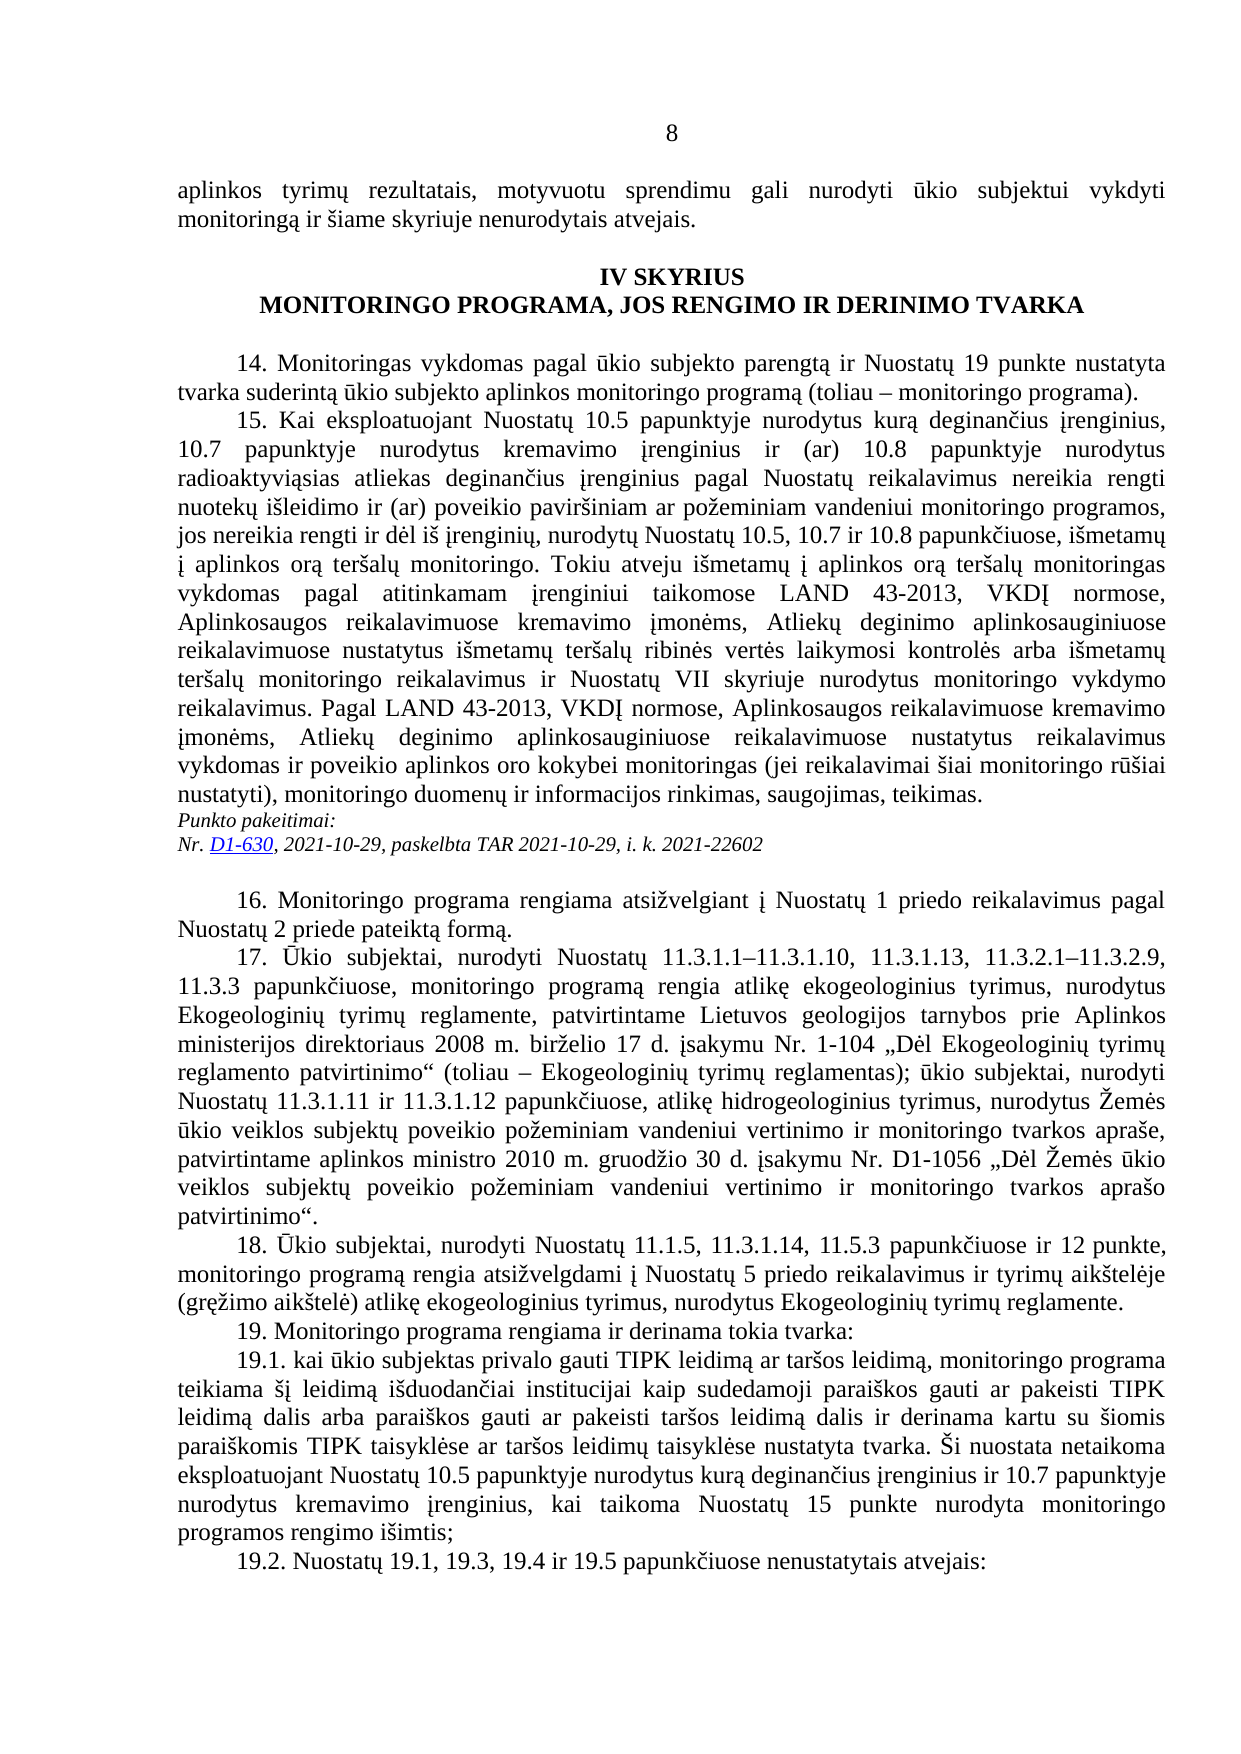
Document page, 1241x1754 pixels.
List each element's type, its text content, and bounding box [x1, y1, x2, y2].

text 17. Ūkio subjektai, nurodyti Nuostatų 11.3.1.1–11.3.1.10, 11.3.1.13, 11.3.2.1–11.3.2.9, 11.3.3 papunkčiuose, monitoringo programą rengia atlikę ekogeologinius tyrimus, nurodytus Ekogeologinių tyrimų reglamente, patvirtintame Lietuvos geologijos tarnybos prie Aplinkos ministerijos direktoriaus 2008 m. birželio 17 d. įsakymu Nr. 1-104 „Dėl Ekogeologinių tyrimų reglamento patvirtinimo“ (toliau – Ekogeologinių tyrimų reglamentas); ūkio subjektai, nurodyti Nuostatų 11.3.1.11 ir 11.3.1.12 papunkčiuose, atlikę hidrogeologinius tyrimus, nurodytus Žemės ūkio veiklos subjektų poveikio požeminiam vandeniui vertinimo ir monitoringo tvarkos apraše, patvirtintame aplinkos ministro 2010 m. gruodžio 30 d. įsakymu Nr. D1-1056 „Dėl Žemės ūkio veiklos subjektų poveikio požeminiam vandeniui vertinimo ir monitoringo tvarkos aprašo patvirtinimo“. [177, 942, 1167, 1230]
text 18. Ūkio subjektai, nurodyti Nuostatų 11.1.5, 11.3.1.14, 11.5.3 papunkčiuose ir 12 punkte, monitoringo programą rengia atsižvelgdami į Nuostatų 5 priedo reikalavimus ir tyrimų aikštelėje (gręžimo aikštelė) atlikę ekogeologinius tyrimus, nurodytus Ekogeologinių tyrimų reglamente. [177, 1230, 1167, 1316]
text 16. Monitoringo programa rengiama atsižvelgiant į Nuostatų 1 priedo reikalavimus pagal Nuostatų 2 priede pateiktą formą. [177, 885, 1167, 942]
text 15. Kai eksploatuojant Nuostatų 10.5 papunktyje nurodytus kurą deginančius įrenginius, 10.7 papunktyje nurodytus kremavimo įrenginius ir (ar) 10.8 papunktyje nurodytus radioaktyviąsias atliekas deginančius įrenginius pagal Nuostatų reikalavimus nereikia rengti nuotekų išleidimo ir (ar) poveikio paviršiniam ar požeminiam vandeniui monitoringo programos, jos nereikia rengti ir dėl iš įrenginių, nurodytų Nuostatų 10.5, 10.7 ir 10.8 papunkčiuose, išmetamų į aplinkos orą teršalų monitoringo. Tokiu atveju išmetamų į aplinkos orą teršalų monitoringas vykdomas pagal atitinkamam įrenginiui taikomose LAND 43-2013, VKDĮ normose, Aplinkosaugos reikalavimuose kremavimo įmonėms, Atliekų deginimo aplinkosauginiuose reikalavimuose nustatytus išmetamų teršalų ribinės vertės laikymosi kontrolės arba išmetamų teršalų monitoringo reikalavimus ir Nuostatų VII skyriuje nurodytus monitoringo vykdymo reikalavimus. Pagal LAND 43-2013, VKDĮ normose, Aplinkosaugos reikalavimuose kremavimo įmonėms, Atliekų deginimo aplinkosauginiuose reikalavimuose nustatytus reikalavimus vykdomas ir poveikio aplinkos oro kokybei monitoringas (jei reikalavimai šiai monitoringo rūšiai nustatyti), monitoringo duomenų ir informacijos rinkimas, saugojimas, teikimas. [177, 406, 1167, 808]
text Nr. D1-630, 2021-10-29, paskelbta TAR 2021-10-29, i. k. 2021-22602 [177, 832, 1167, 856]
text IV SKYRIUS [177, 262, 1167, 291]
text 19.1. kai ūkio subjektas privalo gauti TIPK leidimą ar taršos leidimą, monitoringo programa teikiama šį leidimą išduodančiai institucijai kaip sudedamoji paraiškos gauti ar pakeisti TIPK leidimą dalis arba paraiškos gauti ar pakeisti taršos leidimą dalis ir derinama kartu su šiomis paraiškomis TIPK taisyklėse ar taršos leidimų taisyklėse nustatyta tvarka. Ši nuostata netaikoma eksploatuojant Nuostatų 10.5 papunktyje nurodytus kurą deginančius įrenginius ir 10.7 papunktyje nurodytus kremavimo įrenginius, kai taikoma Nuostatų 15 punkte nurodyta monitoringo programos rengimo išimtis; [177, 1345, 1167, 1546]
text Punkto pakeitimai: [177, 808, 1167, 832]
text 19.2. Nuostatų 19.1, 19.3, 19.4 ir 19.5 papunkčiuose nenustatytais atvejais: [177, 1546, 1167, 1575]
text aplinkos tyrimų rezultatais, motyvuotu sprendimu gali nurodyti ūkio subjektui vykdyti monitoringą ir šiame skyriuje nenurodytais atvejais. [177, 176, 1167, 233]
text MONITORINGO PROGRAMA, JOS RENGIMO IR DERINIMO TVARKA [177, 291, 1167, 319]
text 19. Monitoringo programa rengiama ir derinama tokia tvarka: [177, 1316, 1167, 1345]
text 14. Monitoringas vykdomas pagal ūkio subjekto parengtą ir Nuostatų 19 punkte nustatyta tvarka suderintą ūkio subjekto aplinkos monitoringo programą (toliau – monitoringo programa). [177, 348, 1167, 406]
